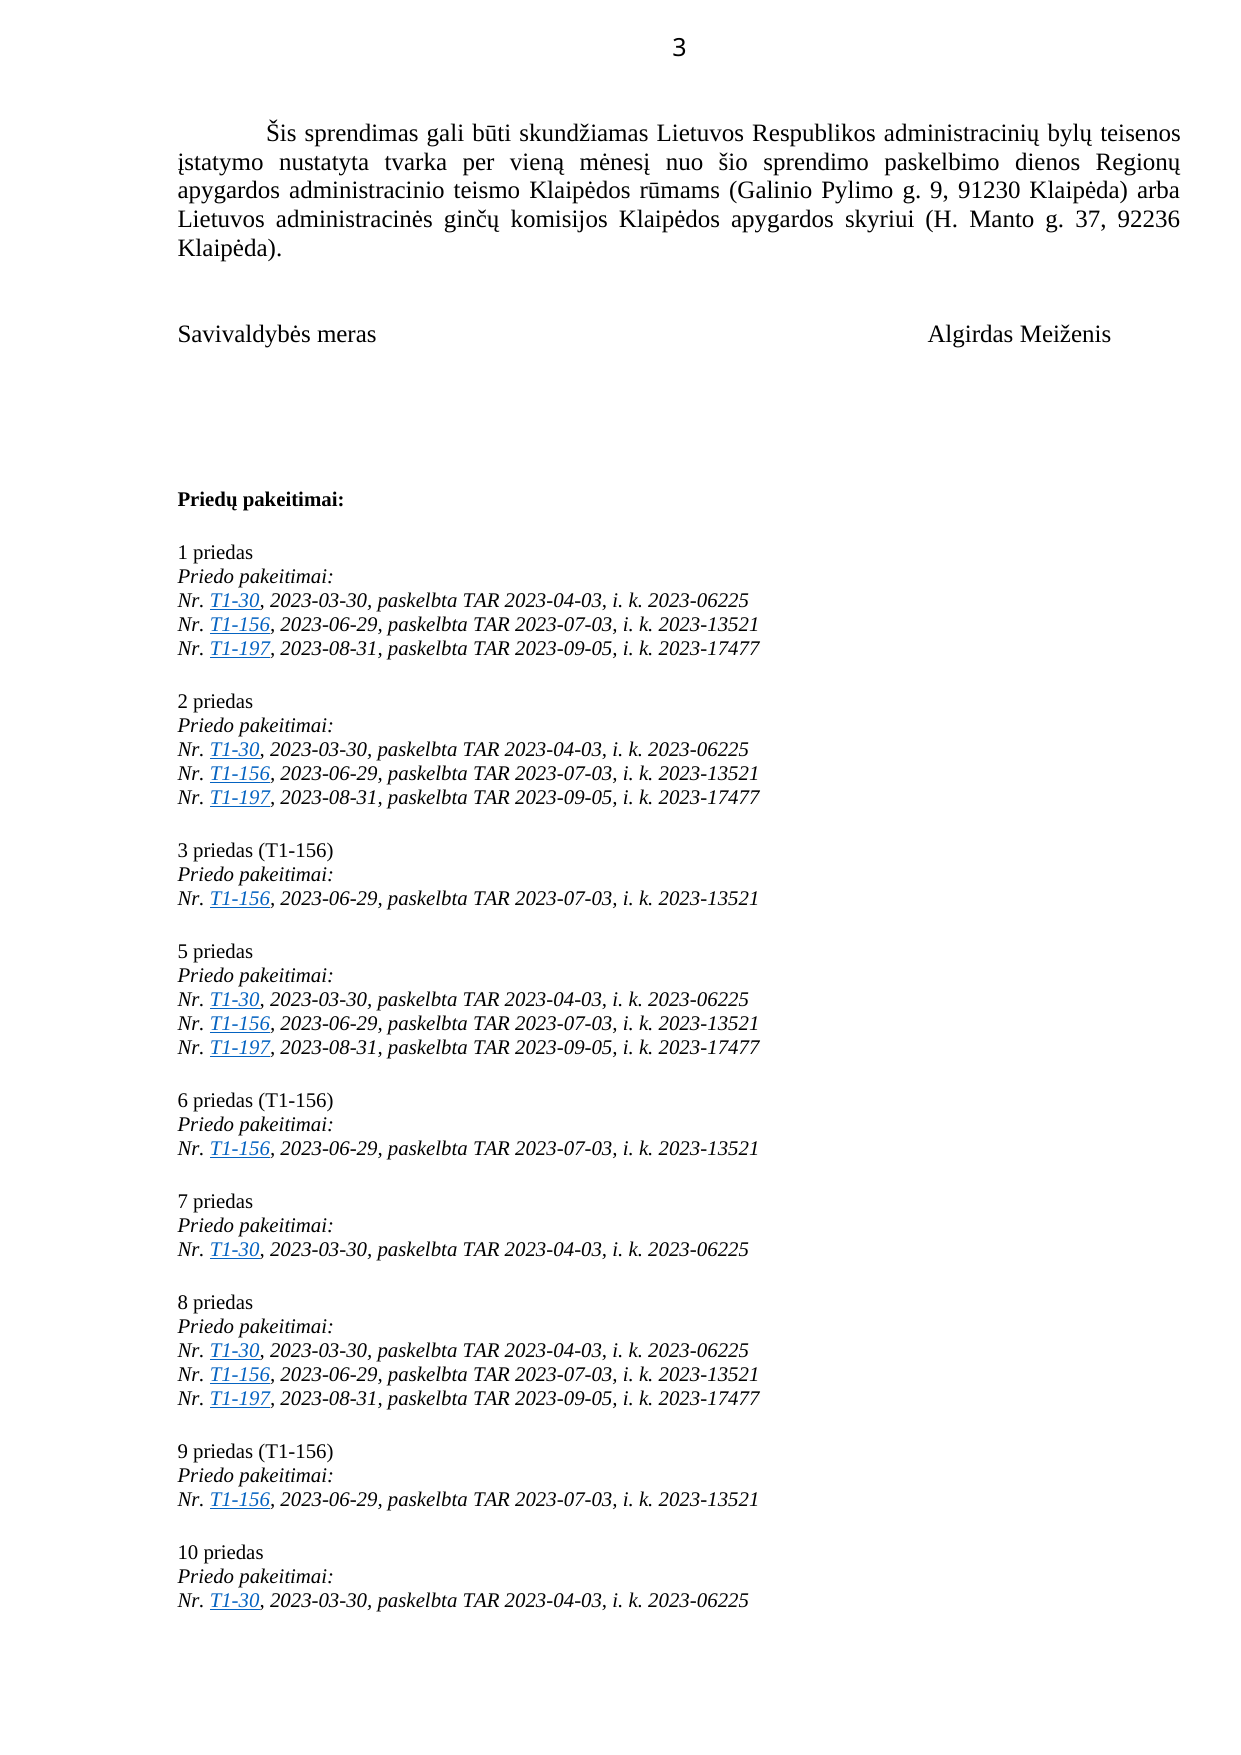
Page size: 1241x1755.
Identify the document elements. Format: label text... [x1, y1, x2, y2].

text Nr. T1-156, 2023-06-29, paskelbta TAR 2023-07-03, i. k. 2023-13521 [177, 612, 1181, 636]
text Priedo pakeitimai: [177, 1463, 1181, 1487]
text 3 priedas (T1-156) [177, 838, 1181, 862]
text Nr. T1-30, 2023-03-30, paskelbta TAR 2023-04-03, i. k. 2023-06225 [177, 1237, 1181, 1261]
text Nr. T1-197, 2023-08-31, paskelbta TAR 2023-09-05, i. k. 2023-17477 [177, 1035, 1181, 1059]
text Priedo pakeitimai: [177, 1213, 1181, 1237]
text Šis sprendimas gali būti skundžiamas Lietuvos Respublikos administracinių bylų teisenos įstatymo nustatyta tvarka per vieną mėnesį nuo šio sprendimo paskelbimo dienos Regionų apygardos administracinio teismo Klaipėdos rūmams (Galinio Pylimo g. 9, 91230 Klaipėda) arba Lietuvos administracinės ginčų komisijos Klaipėdos apygardos skyriui (H. Manto g. 37, 92236 Klaipėda). [177, 118, 1181, 262]
text 7 priedas [177, 1189, 1181, 1213]
text Nr. T1-156, 2023-06-29, paskelbta TAR 2023-07-03, i. k. 2023-13521 [177, 1487, 1181, 1511]
text Priedo pakeitimai: [177, 564, 1181, 588]
text Nr. T1-156, 2023-06-29, paskelbta TAR 2023-07-03, i. k. 2023-13521 [177, 1011, 1181, 1035]
text Nr. T1-30, 2023-03-30, paskelbta TAR 2023-04-03, i. k. 2023-06225 [177, 1338, 1181, 1362]
text Priedo pakeitimai: [177, 1564, 1181, 1588]
text Nr. T1-156, 2023-06-29, paskelbta TAR 2023-07-03, i. k. 2023-13521 [177, 1136, 1181, 1160]
text 10 priedas [177, 1540, 1181, 1564]
text Nr. T1-197, 2023-08-31, paskelbta TAR 2023-09-05, i. k. 2023-17477 [177, 785, 1181, 809]
text Nr. T1-30, 2023-03-30, paskelbta TAR 2023-04-03, i. k. 2023-06225 [177, 987, 1181, 1011]
text Priedo pakeitimai: [177, 713, 1181, 737]
text Priedo pakeitimai: [177, 1112, 1181, 1136]
text Savivaldybės meras Algirdas Meiženis [177, 319, 1181, 348]
text Priedo pakeitimai: [177, 862, 1181, 886]
text Nr. T1-197, 2023-08-31, paskelbta TAR 2023-09-05, i. k. 2023-17477 [177, 1386, 1181, 1410]
text Nr. T1-156, 2023-06-29, paskelbta TAR 2023-07-03, i. k. 2023-13521 [177, 886, 1181, 910]
text 6 priedas (T1-156) [177, 1088, 1181, 1112]
text Priedo pakeitimai: [177, 1314, 1181, 1338]
text Nr. T1-156, 2023-06-29, paskelbta TAR 2023-07-03, i. k. 2023-13521 [177, 761, 1181, 785]
text Nr. T1-30, 2023-03-30, paskelbta TAR 2023-04-03, i. k. 2023-06225 [177, 1588, 1181, 1612]
text Nr. T1-30, 2023-03-30, paskelbta TAR 2023-04-03, i. k. 2023-06225 [177, 737, 1181, 761]
text Nr. T1-30, 2023-03-30, paskelbta TAR 2023-04-03, i. k. 2023-06225 [177, 588, 1181, 612]
text 2 priedas [177, 689, 1181, 713]
text 5 priedas [177, 939, 1181, 963]
text 1 priedas [177, 540, 1181, 564]
text 9 priedas (T1-156) [177, 1439, 1181, 1463]
text Priedų pakeitimai: [177, 487, 1181, 511]
text Nr. T1-156, 2023-06-29, paskelbta TAR 2023-07-03, i. k. 2023-13521 [177, 1362, 1181, 1386]
text 8 priedas [177, 1290, 1181, 1314]
text Priedo pakeitimai: [177, 963, 1181, 987]
text Nr. T1-197, 2023-08-31, paskelbta TAR 2023-09-05, i. k. 2023-17477 [177, 636, 1181, 660]
